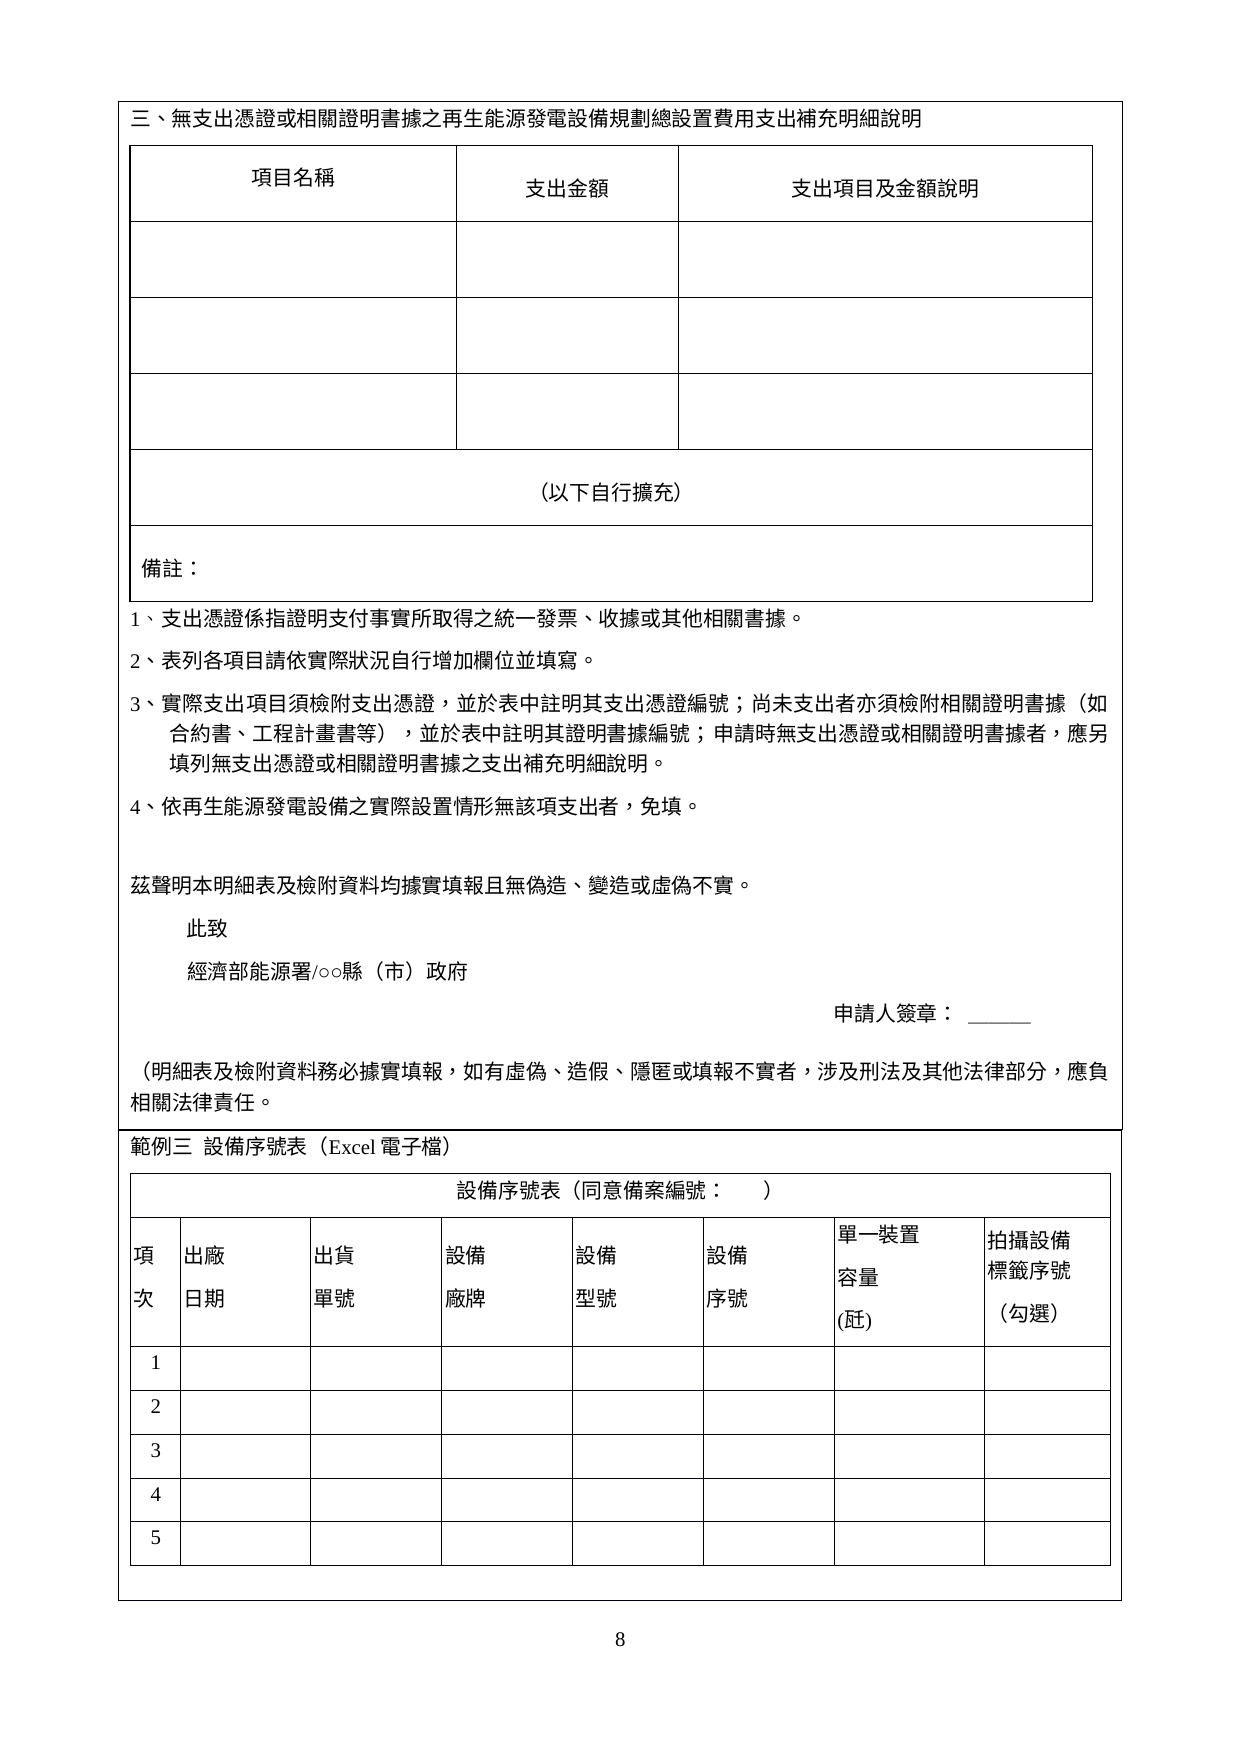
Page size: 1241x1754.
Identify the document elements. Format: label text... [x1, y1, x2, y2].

table_cell [679, 222, 1092, 297]
table_cell 設備 型號 [573, 1218, 703, 1346]
table_cell [457, 298, 678, 373]
table_cell [573, 1479, 703, 1521]
table_cell [311, 1347, 441, 1390]
table_cell [835, 1479, 984, 1521]
table_cell [181, 1391, 310, 1434]
table_cell [679, 374, 1092, 449]
table_cell [442, 1479, 572, 1521]
table_cell [573, 1522, 703, 1565]
table_cell [985, 1435, 1110, 1477]
table_cell 2 [131, 1391, 180, 1434]
table_cell [311, 1435, 441, 1477]
table_cell [131, 374, 456, 449]
table_cell [835, 1391, 984, 1434]
table_cell [704, 1435, 834, 1477]
table_cell 3 [131, 1435, 180, 1477]
table_header 支出金額 [457, 146, 678, 221]
table_cell [704, 1391, 834, 1434]
table_cell [181, 1347, 310, 1390]
table_cell [131, 222, 456, 297]
table_cell [704, 1347, 834, 1390]
table_cell [442, 1435, 572, 1477]
table_header 支出項目及金額說明 [679, 146, 1092, 221]
table_cell 1 [131, 1347, 180, 1390]
table_cell [573, 1435, 703, 1477]
table_cell [311, 1391, 441, 1434]
table_cell [181, 1522, 310, 1565]
table_header 範例三 設備序號表（Excel電子檔） [119, 1131, 1121, 1600]
table_cell 項 次 [131, 1218, 180, 1346]
table_cell [985, 1479, 1110, 1521]
table_cell [442, 1522, 572, 1565]
table_cell 拍攝設備 標籤序號 （勾選） [985, 1218, 1110, 1346]
table_cell [457, 374, 678, 449]
table_cell （以下自行擴充） [131, 450, 1092, 525]
table_cell [573, 1391, 703, 1434]
table_cell [131, 298, 456, 373]
table_cell [181, 1479, 310, 1521]
table_cell 5 [131, 1522, 180, 1565]
table_header 三、無支出憑證或相關證明書據之再生能源發電設備規劃總設置費用支出補充明細說明 1、支出憑證係指證明支付事實所取得之統一發票、收據或其他相關書據。 2、表列各項目請依實際狀況自行增加欄位並填寫。 3、實際支出項目須檢附支出憑證，並於表中註明其支出憑證編號；尚未支出者亦須檢附相關證明書據（如合約書、工程計畫書等），並於表中註明其證明書據編號；申請時無支出憑證或相關證明書據者，應另填列無支出憑證或相關證明書據之支出補充明細說明。 4、依再生能源發電設備之實際設置情形無該項支出者，免填。 茲聲明本明細表及檢附資料均據實填報且無偽造、變造或虛偽不實。 此致 經濟部能源署/○○縣（市）政府 申請人簽章： ＿＿＿ （明細表及檢附資料務必據實填報，如有虛偽、造假、隱匿或填報不實者，涉及刑法及其他法律部分，應負相關法律責任。 [119, 102, 1122, 1128]
table_cell [985, 1391, 1110, 1434]
table_cell [985, 1522, 1110, 1565]
table_cell 出貨 單號 [311, 1218, 441, 1346]
table_cell [442, 1347, 572, 1390]
table_cell [835, 1435, 984, 1477]
table_cell 單一裝置 容量 (瓩) [835, 1218, 984, 1346]
table_cell [311, 1479, 441, 1521]
table_cell [311, 1522, 441, 1565]
table_cell 備註： [131, 526, 1092, 601]
table_cell [835, 1522, 984, 1565]
table_cell [573, 1347, 703, 1390]
table_cell [704, 1479, 834, 1521]
table_cell [442, 1391, 572, 1434]
table_cell [679, 298, 1092, 373]
table_header 設備序號表（同意備案編號： ） [131, 1174, 1110, 1217]
table_cell [835, 1347, 984, 1390]
table_cell 設備 廠牌 [442, 1218, 572, 1346]
table_cell 設備 序號 [704, 1218, 834, 1346]
table_cell [985, 1347, 1110, 1390]
table_cell 4 [131, 1479, 180, 1521]
table_header 項目名稱 [131, 146, 456, 221]
table_cell [181, 1435, 310, 1477]
table_cell [457, 222, 678, 297]
table_cell [704, 1522, 834, 1565]
table_cell 出廠 日期 [181, 1218, 310, 1346]
